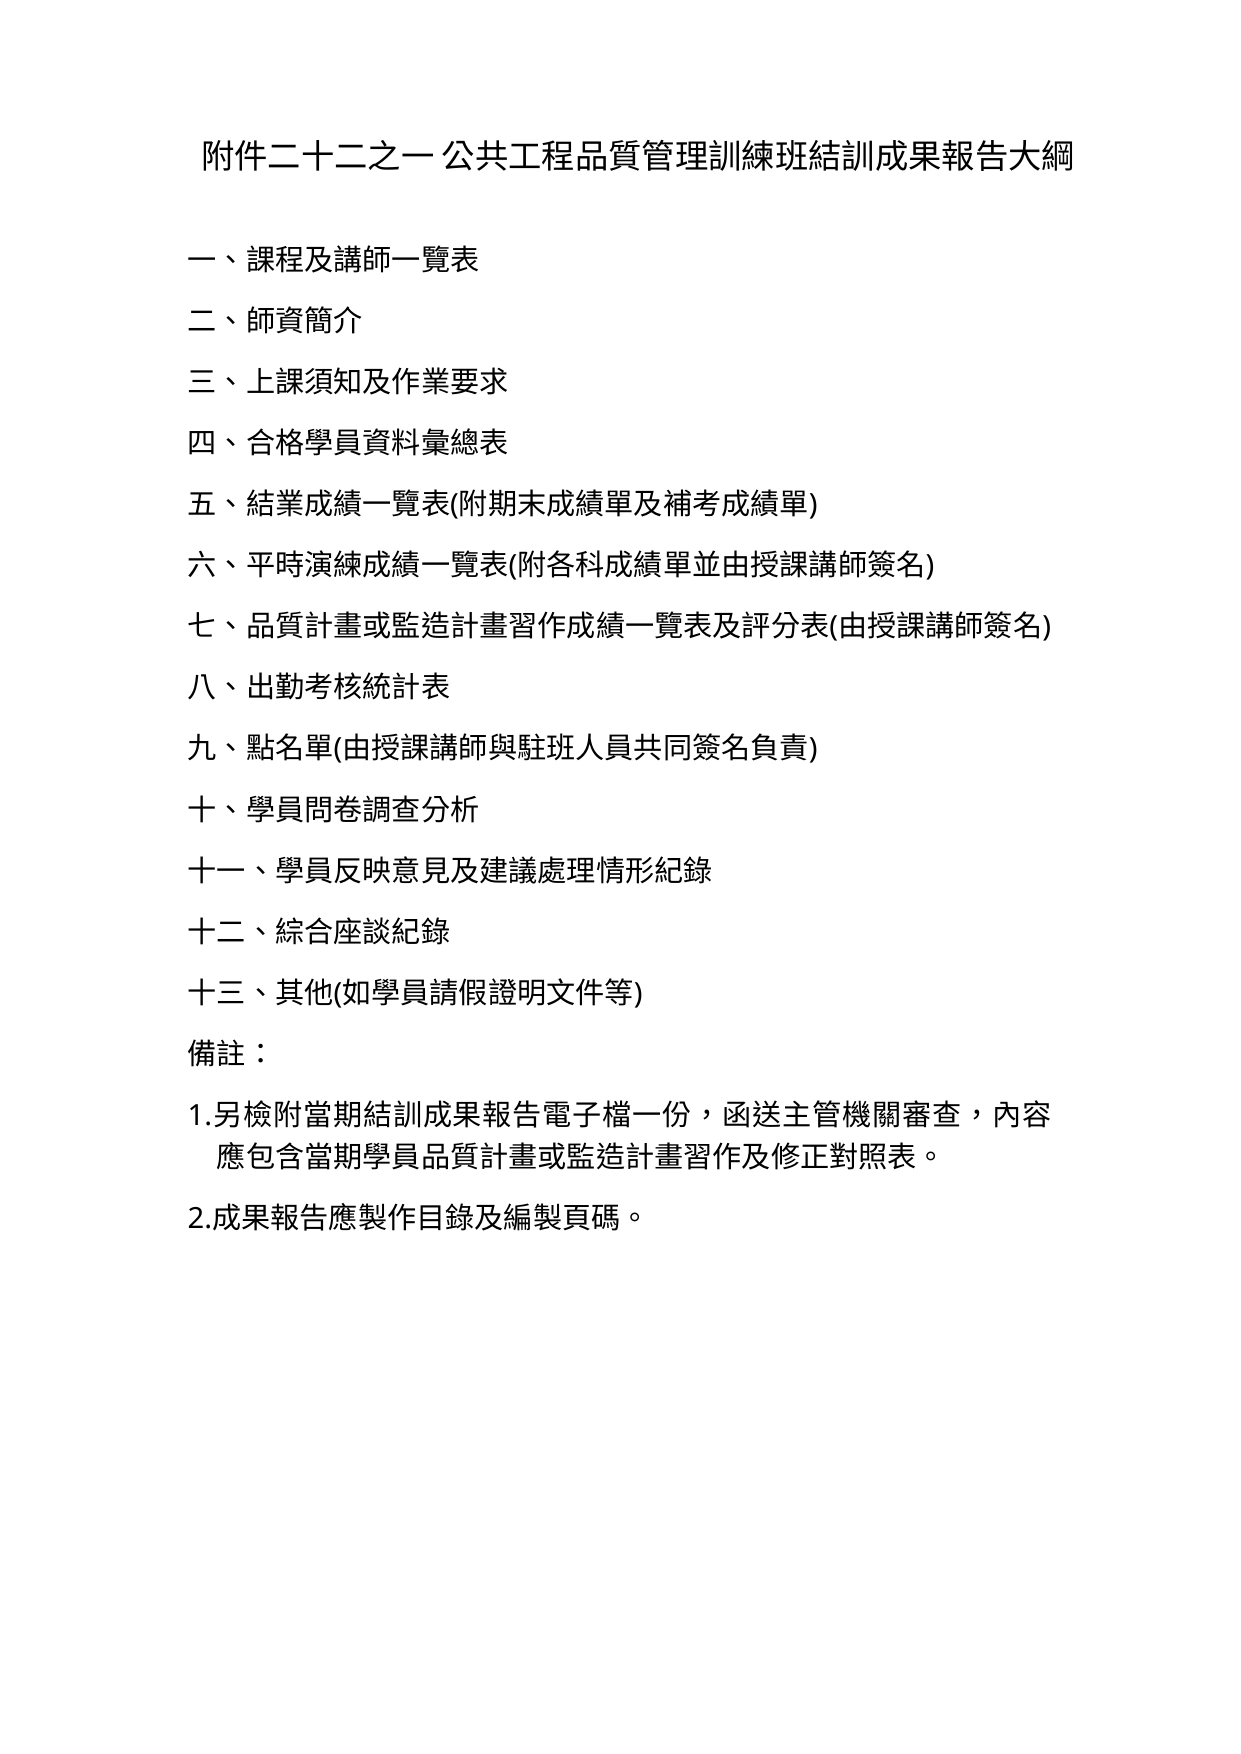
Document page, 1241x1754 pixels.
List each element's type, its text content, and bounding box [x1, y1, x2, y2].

text 七、品質計畫或監造計畫習作成績一覽表及評分表(由授課講師簽名) [187, 603, 1053, 645]
text 三、上課須知及作業要求 [187, 358, 1053, 401]
text 附件二十二之一 公共工程品質管理訓練班結訓成果報告大綱 [187, 130, 1088, 178]
text 備註： [187, 1031, 1053, 1073]
text 十一、學員反映意見及建議處理情形紀錄 [187, 847, 1053, 889]
text 2.成果報告應製作目錄及編製頁碼。 [187, 1195, 1053, 1237]
text 一、課程及講師一覽表 [187, 236, 1053, 279]
text 八、出勤考核統計表 [187, 664, 1053, 706]
text 五、結業成績一覽表(附期末成績單及補考成績單) [187, 481, 1053, 523]
text 十、學員問卷調查分析 [187, 786, 1053, 828]
text 四、合格學員資料彙總表 [187, 419, 1053, 462]
text 1.另檢附當期結訓成果報告電子檔一份，函送主管機關審查，內容應包含當期學員品質計畫或監造計畫習作及修正對照表。 [187, 1092, 1053, 1176]
text 九、點名單(由授課講師與駐班人員共同簽名負責) [187, 725, 1053, 767]
text 二、師資簡介 [187, 297, 1053, 340]
text 六、平時演練成績一覽表(附各科成績單並由授課講師簽名) [187, 542, 1053, 584]
text 十三、其他(如學員請假證明文件等) [187, 969, 1053, 1012]
text 十二、綜合座談紀錄 [187, 908, 1053, 951]
